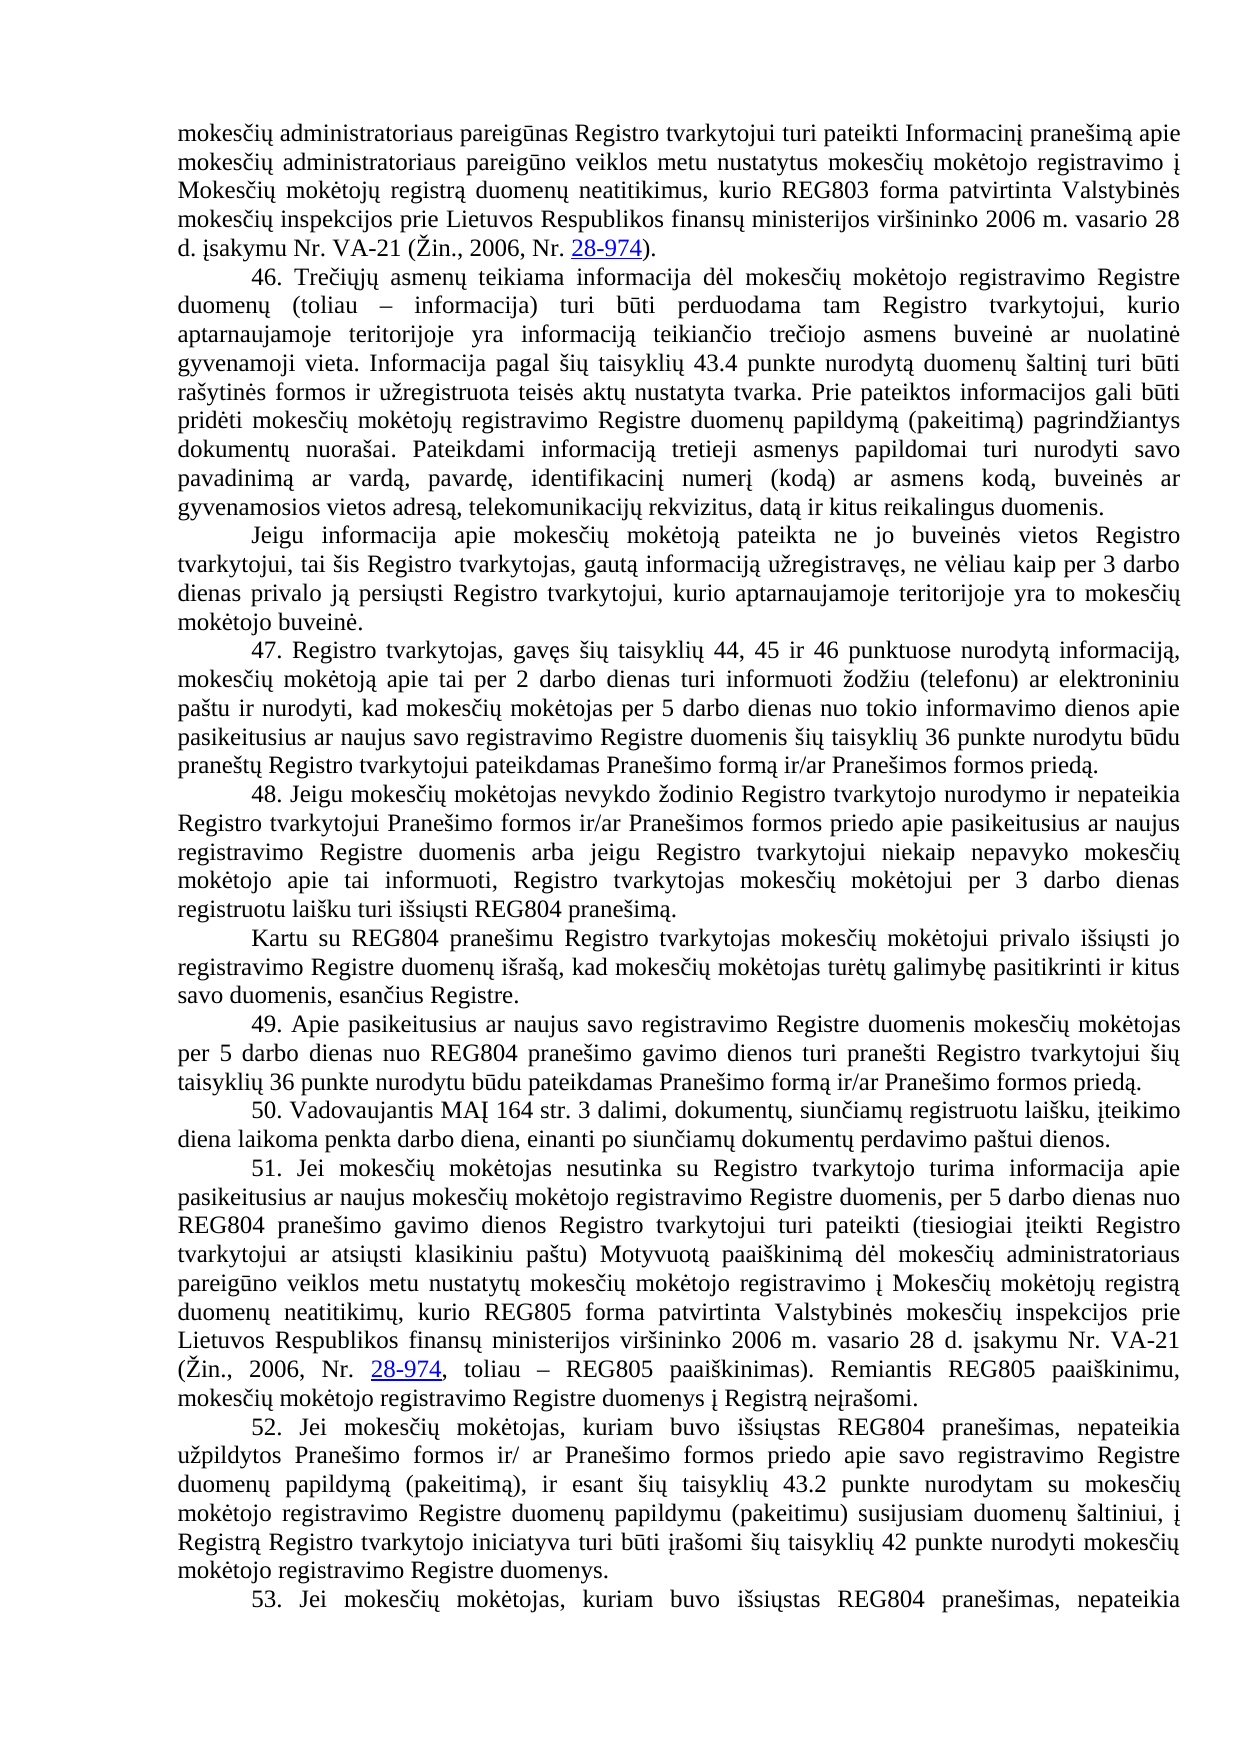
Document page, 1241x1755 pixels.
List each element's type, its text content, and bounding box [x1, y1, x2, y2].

text 47. Registro tvarkytojas, gavęs šių taisyklių 44, 45 ir 46 punktuose nurodytą informaciją, mokesčių mokėtoją apie tai per 2 darbo dienas turi informuoti žodžiu (telefonu) ar elektroniniu paštu ir nurodyti, kad mokesčių mokėtojas per 5 darbo dienas nuo tokio informavimo dienos apie pasikeitusius ar naujus savo registravimo Registre duomenis šių taisyklių 36 punkte nurodytu būdu praneštų Registro tvarkytojui pateikdamas Pranešimo formą ir/ar Pranešimos formos priedą. [177, 636, 1181, 779]
text 48. Jeigu mokesčių mokėtojas nevykdo žodinio Registro tvarkytojo nurodymo ir nepateikia Registro tvarkytojui Pranešimo formos ir/ar Pranešimos formos priedo apie pasikeitusius ar naujus registravimo Registre duomenis arba jeigu Registro tvarkytojui niekaip nepavyko mokesčių mokėtojo apie tai informuoti, Registro tvarkytojas mokesčių mokėtojui per 3 darbo dienas registruotu laišku turi išsiųsti REG804 pranešimą. [177, 779, 1181, 923]
text 52. Jei mokesčių mokėtojas, kuriam buvo išsiųstas REG804 pranešimas, nepateikia užpildytos Pranešimo formos ir/ ar Pranešimo formos priedo apie savo registravimo Registre duomenų papildymą (pakeitimą), ir esant šių taisyklių 43.2 punkte nurodytam su mokesčių mokėtojo registravimo Registre duomenų papildymu (pakeitimu) susijusiam duomenų šaltiniui, į Registrą Registro tvarkytojo iniciatyva turi būti įrašomi šių taisyklių 42 punkte nurodyti mokesčių mokėtojo registravimo Registre duomenys. [177, 1412, 1181, 1584]
text 46. Trečiųjų asmenų teikiama informacija dėl mokesčių mokėtojo registravimo Registre duomenų (toliau – informacija) turi būti perduodama tam Registro tvarkytojui, kurio aptarnaujamoje teritorijoje yra informaciją teikiančio trečiojo asmens buveinė ar nuolatinė gyvenamoji vieta. Informacija pagal šių taisyklių 43.4 punkte nurodytą duomenų šaltinį turi būti rašytinės formos ir užregistruota teisės aktų nustatyta tvarka. Prie pateiktos informacijos gali būti pridėti mokesčių mokėtojų registravimo Registre duomenų papildymą (pakeitimą) pagrindžiantys dokumentų nuorašai. Pateikdami informaciją tretieji asmenys papildomai turi nurodyti savo pavadinimą ar vardą, pavardę, identifikacinį numerį (kodą) ar asmens kodą, buveinės ar gyvenamosios vietos adresą, telekomunikacijų rekvizitus, datą ir kitus reikalingus duomenis. [177, 262, 1181, 521]
text 51. Jei mokesčių mokėtojas nesutinka su Registro tvarkytojo turima informacija apie pasikeitusius ar naujus mokesčių mokėtojo registravimo Registre duomenis, per 5 darbo dienas nuo REG804 pranešimo gavimo dienos Registro tvarkytojui turi pateikti (tiesiogiai įteikti Registro tvarkytojui ar atsiųsti klasikiniu paštu) Motyvuotą paaiškinimą dėl mokesčių administratoriaus pareigūno veiklos metu nustatytų mokesčių mokėtojo registravimo į Mokesčių mokėtojų registrą duomenų neatitikimų, kurio REG805 forma patvirtinta Valstybinės mokesčių inspekcijos prie Lietuvos Respublikos finansų ministerijos viršininko 2006 m. vasario 28 d. įsakymu Nr. VA-21 (Žin., 2006, Nr. 28-974, toliau – REG805 paaiškinimas). Remiantis REG805 paaiškinimu, mokesčių mokėtojo registravimo Registre duomenys į Registrą neįrašomi. [177, 1153, 1181, 1412]
text Jeigu informacija apie mokesčių mokėtoją pateikta ne jo buveinės vietos Registro tvarkytojui, tai šis Registro tvarkytojas, gautą informaciją užregistravęs, ne vėliau kaip per 3 darbo dienas privalo ją persiųsti Registro tvarkytojui, kurio aptarnaujamoje teritorijoje yra to mokesčių mokėtojo buveinė. [177, 521, 1181, 636]
text 50. Vadovaujantis MAĮ 164 str. 3 dalimi, dokumentų, siunčiamų registruotu laišku, įteikimo diena laikoma penkta darbo diena, einanti po siunčiamų dokumentų perdavimo paštui dienos. [177, 1096, 1181, 1153]
text 53. Jei mokesčių mokėtojas, kuriam buvo išsiųstas REG804 pranešimas, nepateikia [177, 1584, 1181, 1613]
text mokesčių administratoriaus pareigūnas Registro tvarkytojui turi pateikti Informacinį pranešimą apie mokesčių administratoriaus pareigūno veiklos metu nustatytus mokesčių mokėtojo registravimo į Mokesčių mokėtojų registrą duomenų neatitikimus, kurio REG803 forma patvirtinta Valstybinės mokesčių inspekcijos prie Lietuvos Respublikos finansų ministerijos viršininko 2006 m. vasario 28 d. įsakymu Nr. VA-21 (Žin., 2006, Nr. 28-974). [177, 118, 1181, 262]
text Kartu su REG804 pranešimu Registro tvarkytojas mokesčių mokėtojui privalo išsiųsti jo registravimo Registre duomenų išrašą, kad mokesčių mokėtojas turėtų galimybę pasitikrinti ir kitus savo duomenis, esančius Registre. [177, 923, 1181, 1009]
text 49. Apie pasikeitusius ar naujus savo registravimo Registre duomenis mokesčių mokėtojas per 5 darbo dienas nuo REG804 pranešimo gavimo dienos turi pranešti Registro tvarkytojui šių taisyklių 36 punkte nurodytu būdu pateikdamas Pranešimo formą ir/ar Pranešimo formos priedą. [177, 1009, 1181, 1096]
